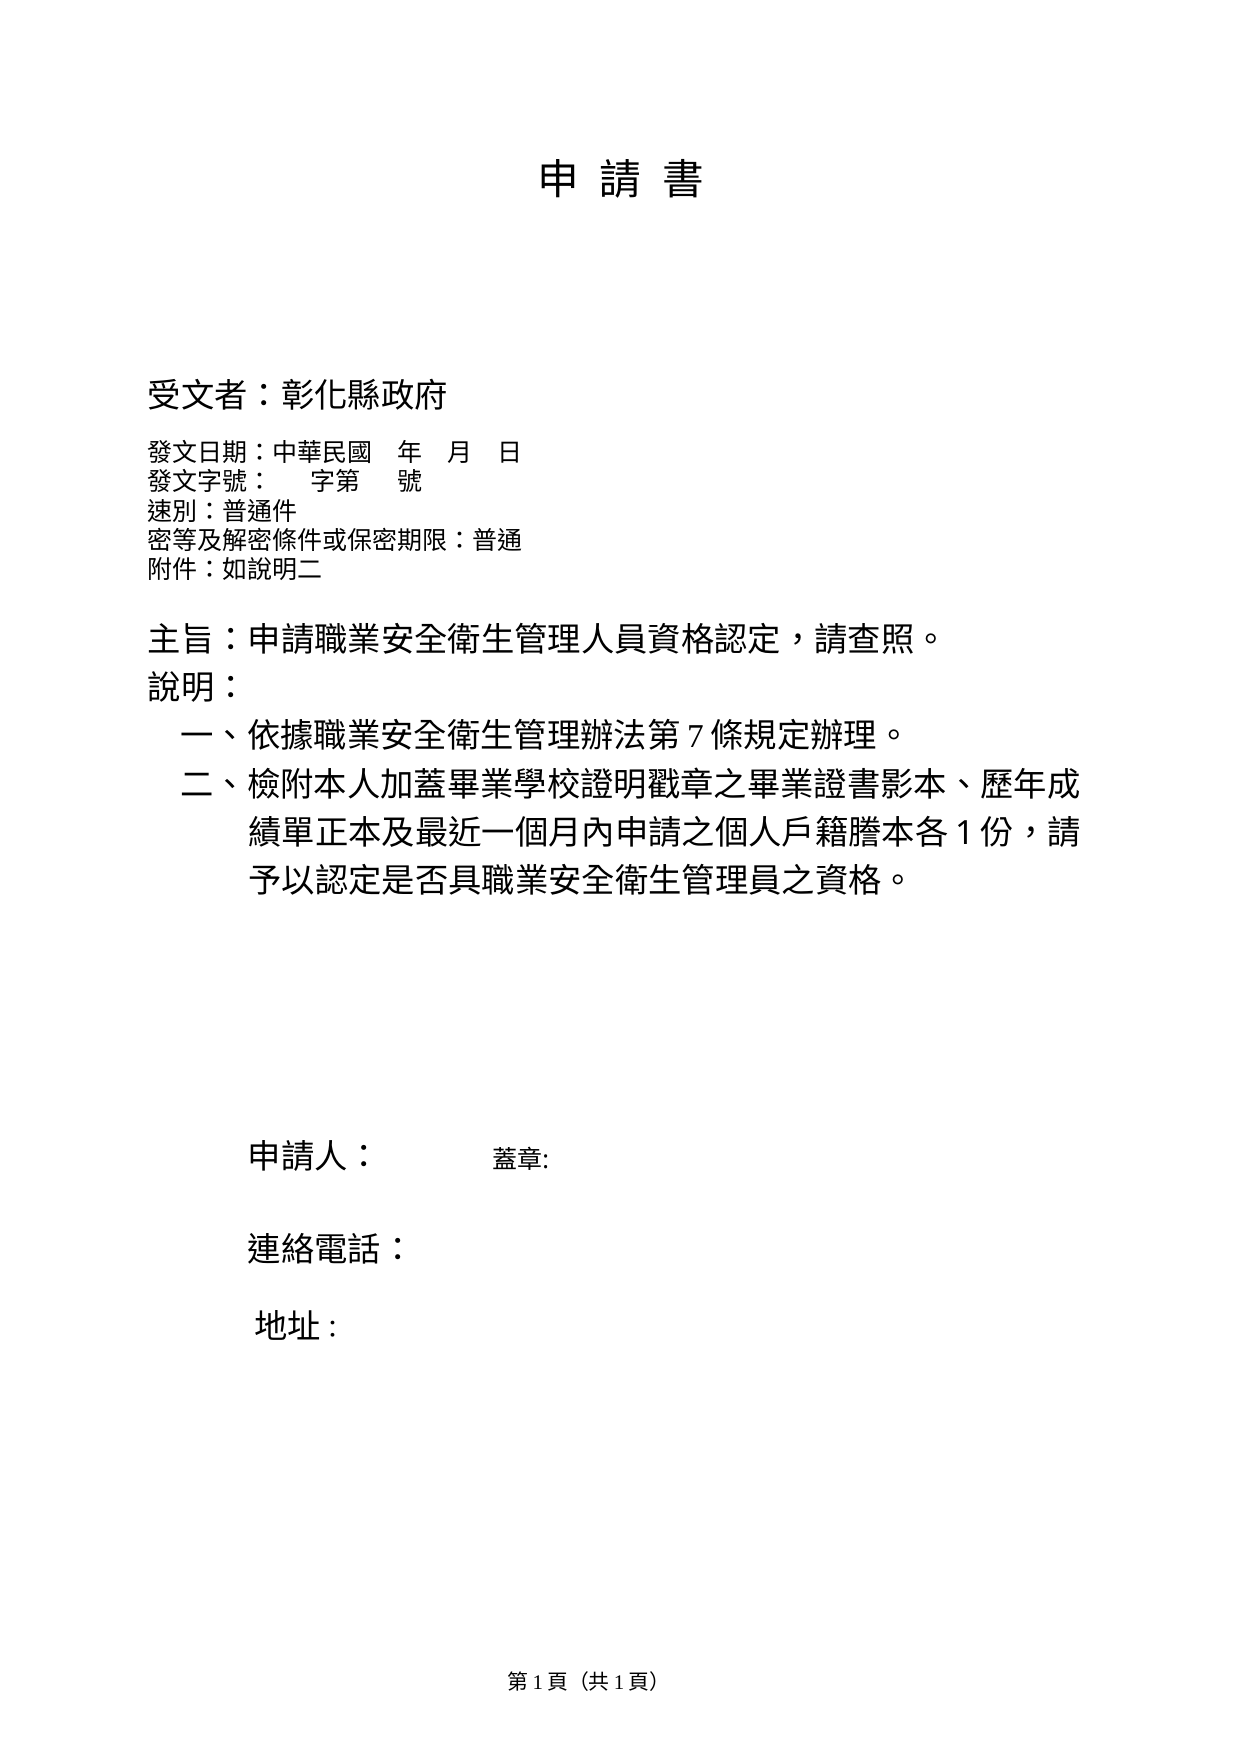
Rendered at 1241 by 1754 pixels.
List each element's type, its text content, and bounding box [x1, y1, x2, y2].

text 申請人： 蓋章: [248, 1129, 1092, 1178]
text 申 請 書 [148, 148, 1092, 206]
text 密等及解密條件或保密期限：普通 [148, 526, 1092, 555]
text 發文字號： 字第 號 [148, 467, 1092, 497]
text 主旨：申請職業安全衛生管理人員資格認定，請查照。 [148, 613, 1092, 661]
text 速別：普通件 [148, 497, 1092, 526]
list 依據職業安全衛生管理辦法第7條規定辦理。 [180, 709, 1092, 757]
text 附件：如說明二 [148, 555, 1092, 584]
text 說明： [148, 661, 1092, 709]
text 發文日期：中華民國 年 月 日 [148, 438, 1092, 467]
text 地址： [148, 1300, 1092, 1348]
list 檢附本人加蓋畢業學校證明戳章之畢業證書影本、歷年成績單正本及最近一個月內申請之個人戶籍謄本各1份，請予以認定是否具職業安全衛生管理員之資格。 [180, 757, 1092, 902]
text 受文者：彰化縣政府 [148, 369, 1092, 417]
text 連絡電話： [248, 1223, 1092, 1271]
